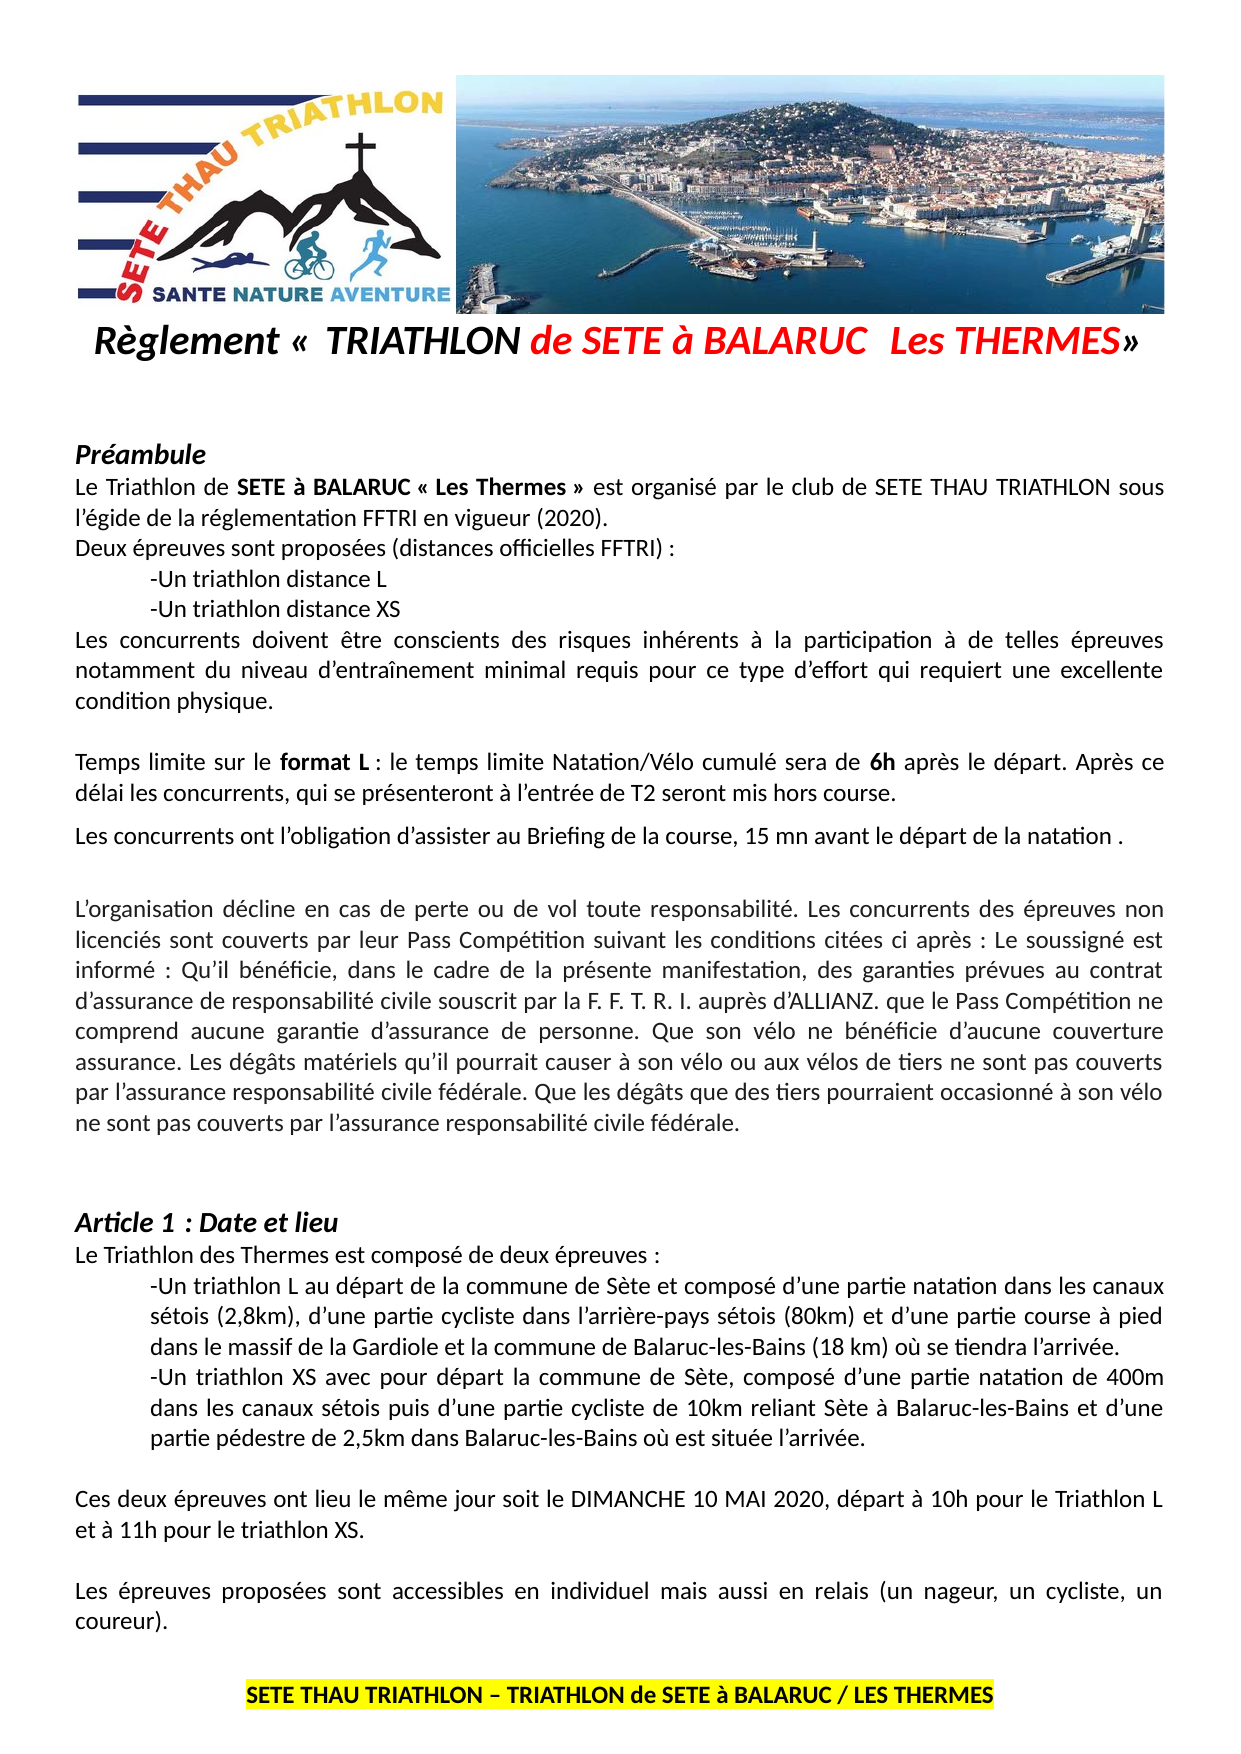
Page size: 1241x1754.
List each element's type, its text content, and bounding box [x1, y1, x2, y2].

text Préambule [75, 436, 1165, 472]
text Les concurrents doivent être conscients des risques inhérents à la participation à de telles épreuves notamment du niveau d’entraînement minimal requis pour ce type d’effort qui requiert une excellente condition physique. [75, 624, 1165, 716]
picture [75, 75, 1165, 314]
list Un triathlon L au départ de la commune de Sète et composé d’une partie natation dans les canaux sétois (2,8km), d’une partie cycliste dans l’arrière-pays sétois (80km) et d’une partie course à pied dans le massif de la Gardiole et la commune de Balaruc-les-Bains (18 km) où se tiendra l’arrivée. [150, 1270, 1165, 1361]
text Les épreuves proposées sont accessibles en individuel mais aussi en relais (un nageur, un cycliste, un coureur). [75, 1575, 1165, 1636]
text Article 1 : Date et lieu [75, 1204, 1165, 1239]
text Les concurrents ont l’obligation d’assister au Briefing de la course, 15 mn avant le départ de la natation . [75, 820, 1165, 850]
text Deux épreuves sont proposées (distances officielles FFTRI) : [75, 533, 1165, 563]
text Le Triathlon des Thermes est composé de deux épreuves : [75, 1239, 1165, 1270]
list Un triathlon distance XS [150, 594, 1165, 624]
text Ces deux épreuves ont lieu le même jour soit le DIMANCHE 10 MAI 2020, départ à 10h pour le Triathlon L et à 11h pour le triathlon XS. [75, 1483, 1165, 1544]
text Règlement « TRIATHLON de SETE à BALARUC Les THERMES» [75, 314, 1165, 365]
list Un triathlon XS avec pour départ la commune de Sète, composé d’une partie natation de 400m dans les canaux sétois puis d’une partie cycliste de 10km reliant Sète à Balaruc-les-Bains et d’une partie pédestre de 2,5km dans Balaruc-les-Bains où est située l’arrivée. [150, 1361, 1165, 1453]
text Le Triathlon de SETE à BALARUC « Les Thermes » est organisé par le club de SETE THAU TRIATHLON sous l’égide de la réglementation FFTRI en vigueur (2020). [75, 472, 1165, 533]
text L’organisation décline en cas de perte ou de vol toute responsabilité. Les concurrents des épreuves non licenciés sont couverts par leur Pass Compétition suivant les conditions citées ci après : Le soussigné est informé : Qu’il bénéficie, dans le cadre de la présente manifestation, des garanties prévues au contrat d’assurance de responsabilité civile souscrit par la F. F. T. R. I. auprès d’ALLIANZ. que le Pass Compétition ne comprend aucune garantie d’assurance de personne. Que son vélo ne bénéficie d’aucune couverture assurance. Les dégâts matériels qu’il pourrait causer à son vélo ou aux vélos de tiers ne sont pas couverts par l’assurance responsabilité civile fédérale. Que les dégâts que des tiers pourraient occasionné à son vélo ne sont pas couverts par l’assurance responsabilité civile fédérale. [75, 893, 1165, 1137]
list Un triathlon distance L [150, 563, 1165, 594]
text Temps limite sur le format L : le temps limite Natation/Vélo cumulé sera de 6h après le départ. Après ce délai les concurrents, qui se présenteront à l’entrée de T2 seront mis hors course. [75, 746, 1165, 807]
